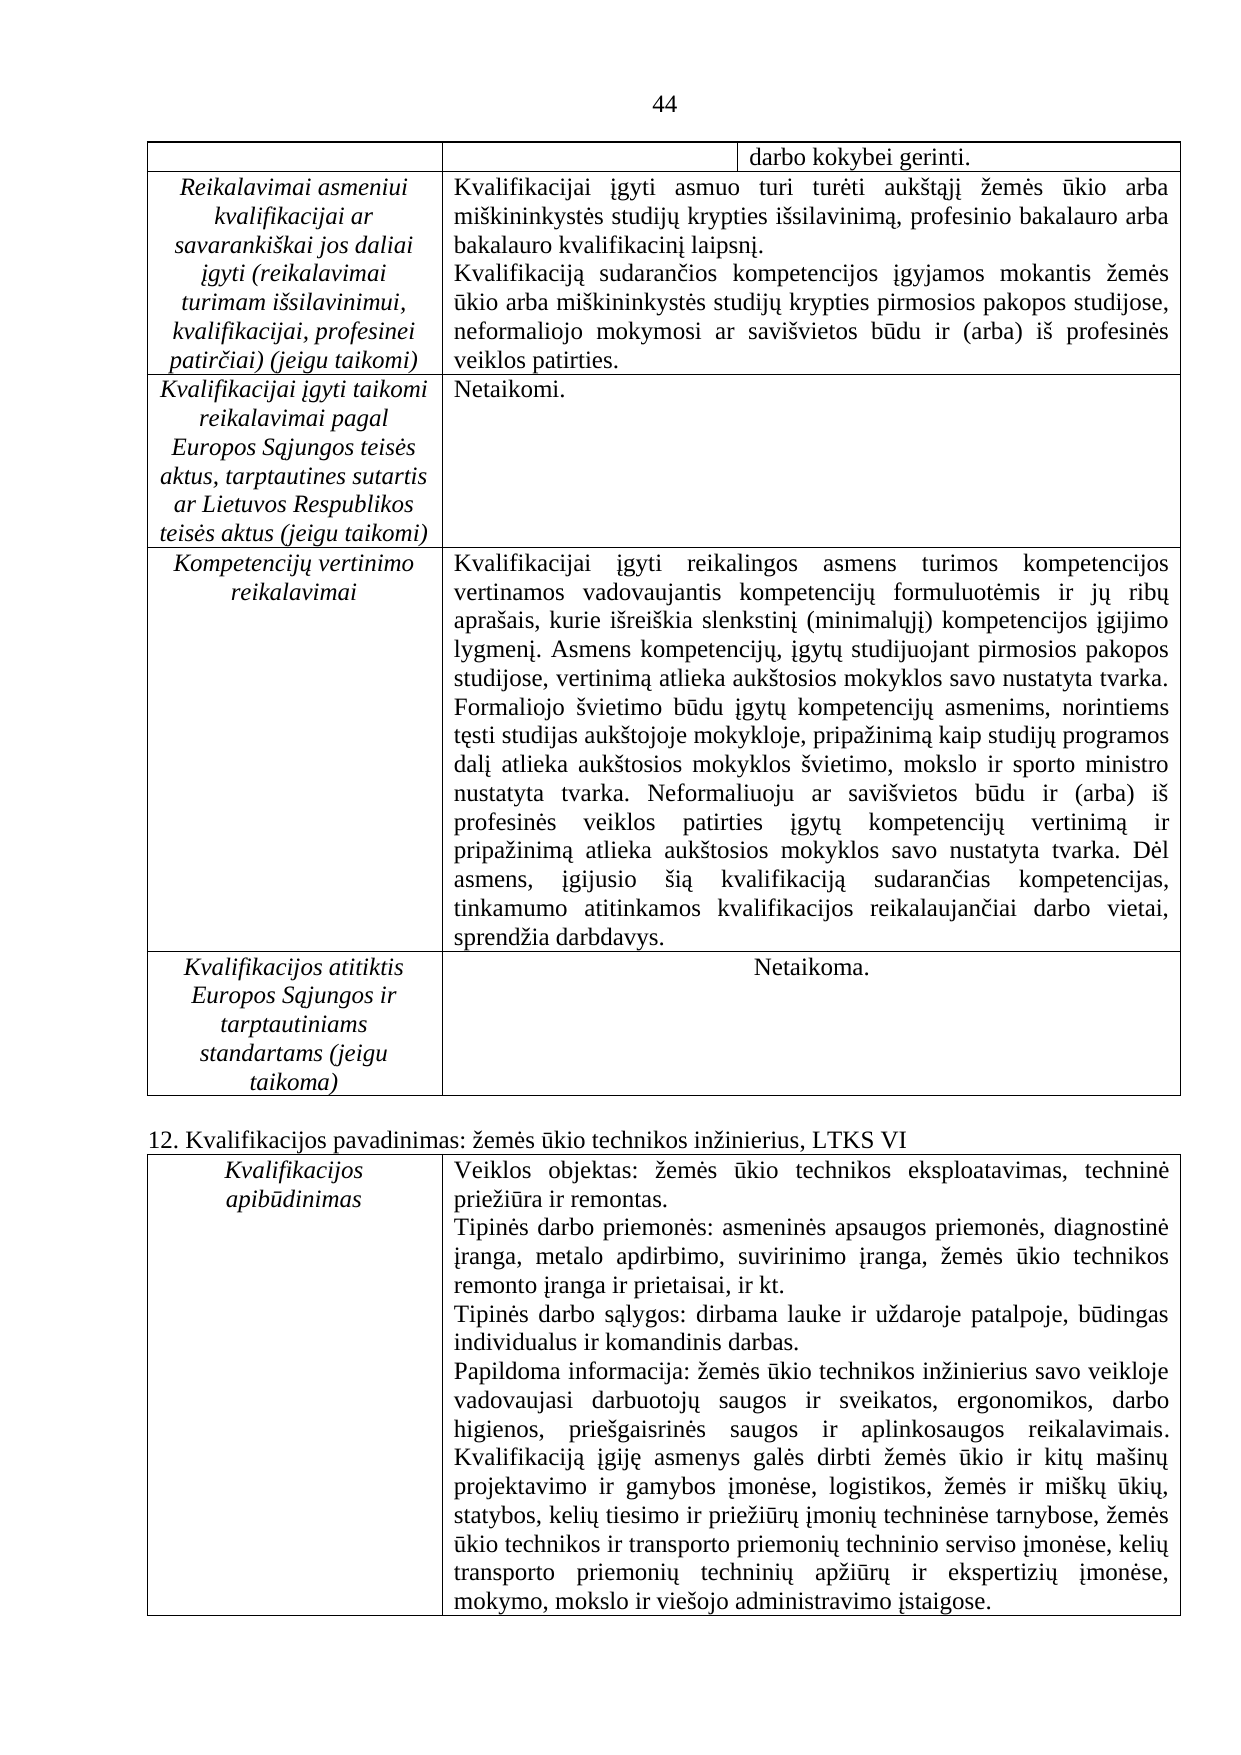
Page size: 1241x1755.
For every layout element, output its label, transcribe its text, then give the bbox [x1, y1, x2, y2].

table_cell Kvalifikacijos atitiktis Europos Sąjungos ir tarptautiniams standartams (jeigu taikoma) [148, 952, 442, 1095]
table_cell Kvalifikacijai įgyti taikomi reikalavimai pagal Europos Sąjungos teisės aktus, tarptautines sutartis ar Lietuvos Respublikos teisės aktus (jeigu taikomi) [148, 375, 442, 547]
table_cell Reikalavimai asmeniui kvalifikacijai ar savarankiškai jos daliai įgyti (reikalavimai turimam išsilavinimui, kvalifikacijai, profesinei patirčiai) (jeigu taikomi) [148, 172, 442, 373]
table_cell [443, 143, 737, 171]
text 12. Kvalifikacijos pavadinimas: žemės ūkio technikos inžinierius, LTKS VI [148, 1125, 1181, 1154]
table_cell Kvalifikacijai įgyti reikalingos asmens turimos kompetencijos vertinamos vadovaujantis kompetencijų formuluotėmis ir jų ribų aprašais, kurie išreiškia slenkstinį (minimalųjį) kompetencijos įgijimo lygmenį. Asmens kompetencijų, įgytų studijuojant pirmosios pakopos studijose, vertinimą atlieka aukštosios mokyklos savo nustatyta tvarka. Formaliojo švietimo būdu įgytų kompetencijų asmenims, norintiems tęsti studijas aukštojoje mokykloje, pripažinimą kaip studijų programos dalį atlieka aukštosios mokyklos švietimo, mokslo ir sporto ministro nustatyta tvarka. Neformaliuoju ar savišvietos būdu ir (arba) iš profesinės veiklos patirties įgytų kompetencijų vertinimą ir pripažinimą atlieka aukštosios mokyklos savo nustatyta tvarka. Dėl asmens, įgijusio šią kvalifikaciją sudarančias kompetencijas, tinkamumo atitinkamos kvalifikacijos reikalaujančiai darbo vietai, sprendžia darbdavys. [443, 548, 1180, 951]
table_header Veiklos objektas: žemės ūkio technikos eksploatavimas, techninė priežiūra ir remontas. Tipinės darbo priemonės: asmeninės apsaugos priemonės, diagnostinė įranga, metalo apdirbimo, suvirinimo įranga, žemės ūkio technikos remonto įranga ir prietaisai, ir kt. Tipinės darbo sąlygos: dirbama lauke ir uždaroje patalpoje, būdingas individualus ir komandinis darbas. Papildoma informacija: žemės ūkio technikos inžinierius savo veikloje vadovaujasi darbuotojų saugos ir sveikatos, ergonomikos, darbo higienos, priešgaisrinės saugos ir aplinkosaugos reikalavimais. Kvalifikaciją įgiję asmenys galės dirbti žemės ūkio ir kitų mašinų projektavimo ir gamybos įmonėse, logistikos, žemės ir miškų ūkių, statybos, kelių tiesimo ir priežiūrų įmonių techninėse tarnybose, žemės ūkio technikos ir transporto priemonių techninio serviso įmonėse, kelių transporto priemonių techninių apžiūrų ir ekspertizių įmonėse, mokymo, mokslo ir viešojo administravimo įstaigose. [443, 1155, 1180, 1615]
table_cell Kvalifikacijai įgyti asmuo turi turėti aukštąjį žemės ūkio arba miškininkystės studijų krypties išsilavinimą, profesinio bakalauro arba bakalauro kvalifikacinį laipsnį. Kvalifikaciją sudarančios kompetencijos įgyjamos mokantis žemės ūkio arba miškininkystės studijų krypties pirmosios pakopos studijose, neformaliojo mokymosi ar savišvietos būdu ir (arba) iš profesinės veiklos patirties. [443, 172, 1180, 373]
table_cell darbo kokybei gerinti. [738, 143, 1180, 171]
table_cell Kompetencijų vertinimo reikalavimai [148, 548, 442, 951]
table_header Kvalifikacijos apibūdinimas [148, 1155, 442, 1615]
table_cell Netaikoma. [443, 952, 1180, 1095]
table_cell [148, 143, 442, 171]
table_cell Netaikomi. [443, 375, 1180, 547]
